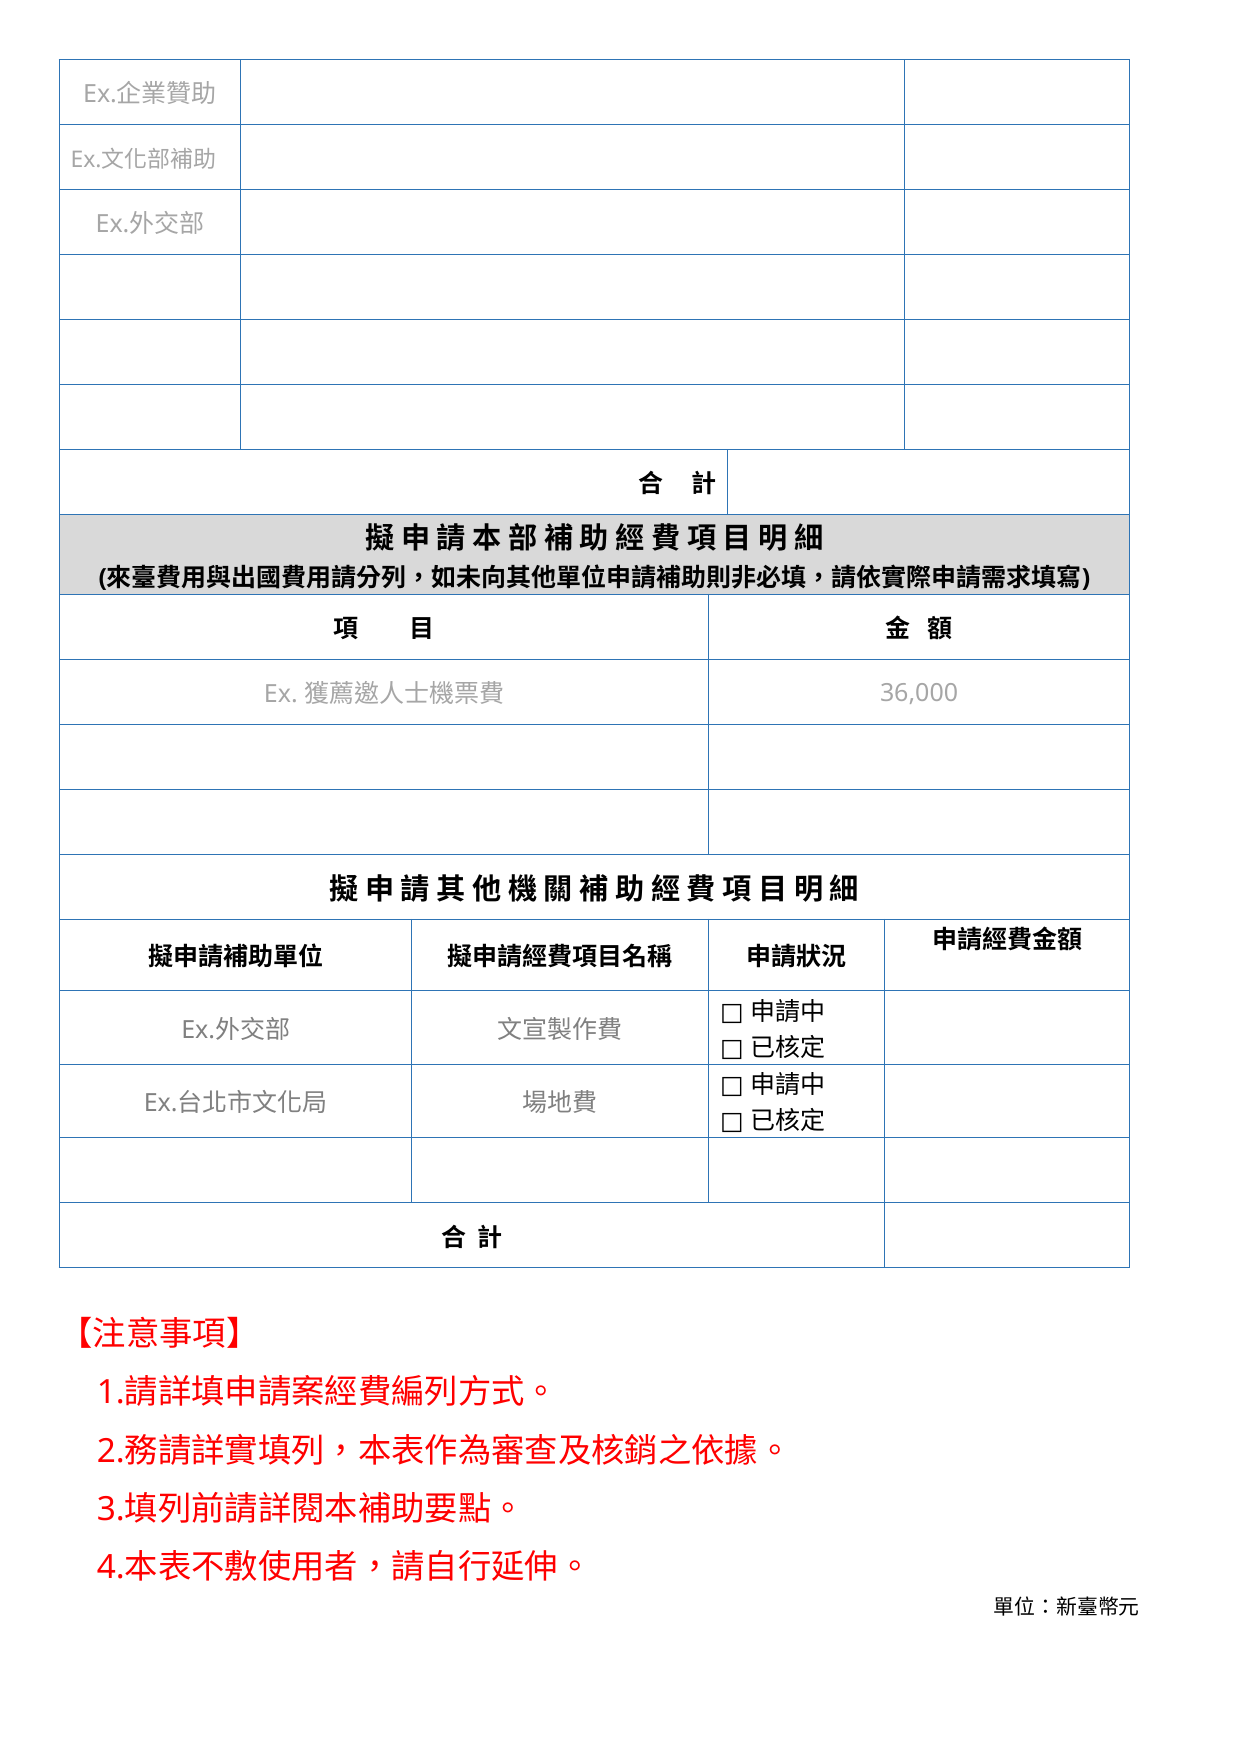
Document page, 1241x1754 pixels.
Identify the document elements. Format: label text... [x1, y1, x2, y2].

table_cell [60, 1138, 411, 1202]
table_cell [709, 1138, 884, 1202]
table_cell [905, 60, 1129, 124]
table_cell 36,000 [709, 660, 1129, 724]
table_cell [60, 255, 240, 319]
table_cell 合 計 [60, 450, 727, 514]
table_cell Ex.外交部 [60, 991, 411, 1063]
table_cell [905, 255, 1129, 319]
text 2.務請詳實填列，本表作為審查及核銷之依據。 [97, 1415, 1181, 1474]
table_cell [905, 320, 1129, 384]
table_cell [241, 60, 904, 124]
table_cell 擬 申 請 本 部 補 助 經 費 項 目 明 細 (來臺費用與出國費用請分列，如未向其他單位申請補助則非必填，請依實際申請需求填寫) [60, 515, 1129, 594]
table_cell [60, 725, 708, 789]
table_cell Ex. 獲薦邀人士機票費 [60, 660, 708, 724]
table_cell 合 計 [60, 1203, 884, 1267]
table_cell [412, 1138, 708, 1202]
table_cell 擬申請補助單位 [60, 920, 411, 990]
table_cell 場地費 [412, 1065, 708, 1137]
table_cell [60, 790, 708, 854]
text 4.本表不敷使用者，請自行延伸。 [97, 1532, 1181, 1590]
text 單位：新臺幣元 [59, 1590, 1139, 1621]
table_cell [60, 385, 240, 449]
table_cell [241, 255, 904, 319]
table_cell [728, 450, 1129, 514]
table_cell [241, 125, 904, 189]
table_cell 申請經費金額 [885, 920, 1129, 990]
table_cell [241, 190, 904, 254]
table_cell [885, 991, 1129, 1063]
table_cell Ex.文化部補助 [60, 125, 240, 189]
table_cell [60, 320, 240, 384]
table_cell □ 申請中 □ 已核定 [709, 991, 884, 1063]
table_cell □ 申請中 □ 已核定 [709, 1065, 884, 1137]
text 【注意事項】 [59, 1299, 1181, 1357]
text 1.請詳填申請案經費編列方式。 [97, 1357, 1181, 1415]
table_cell 擬申請經費項目名稱 [412, 920, 708, 990]
table_cell 文宣製作費 [412, 991, 708, 1063]
table_cell [885, 1065, 1129, 1137]
table_cell 項 目 [60, 595, 708, 659]
table_cell [905, 125, 1129, 189]
table_cell [885, 1138, 1129, 1202]
table_cell Ex.企業贊助 [60, 60, 240, 124]
table_cell 擬 申 請 其 他 機 關 補 助 經 費 項 目 明 細 [60, 855, 1129, 919]
table_cell [905, 385, 1129, 449]
table_cell [709, 790, 1129, 854]
table_cell Ex.台北市文化局 [60, 1065, 411, 1137]
text 3.填列前請詳閱本補助要點。 [97, 1474, 1181, 1532]
table_cell [241, 385, 904, 449]
table_cell Ex.外交部 [60, 190, 240, 254]
table_cell 申請狀況 [709, 920, 884, 990]
table_cell 金 額 [709, 595, 1129, 659]
table_cell [241, 320, 904, 384]
table_cell [709, 725, 1129, 789]
table_cell [885, 1203, 1129, 1267]
table_cell [905, 190, 1129, 254]
